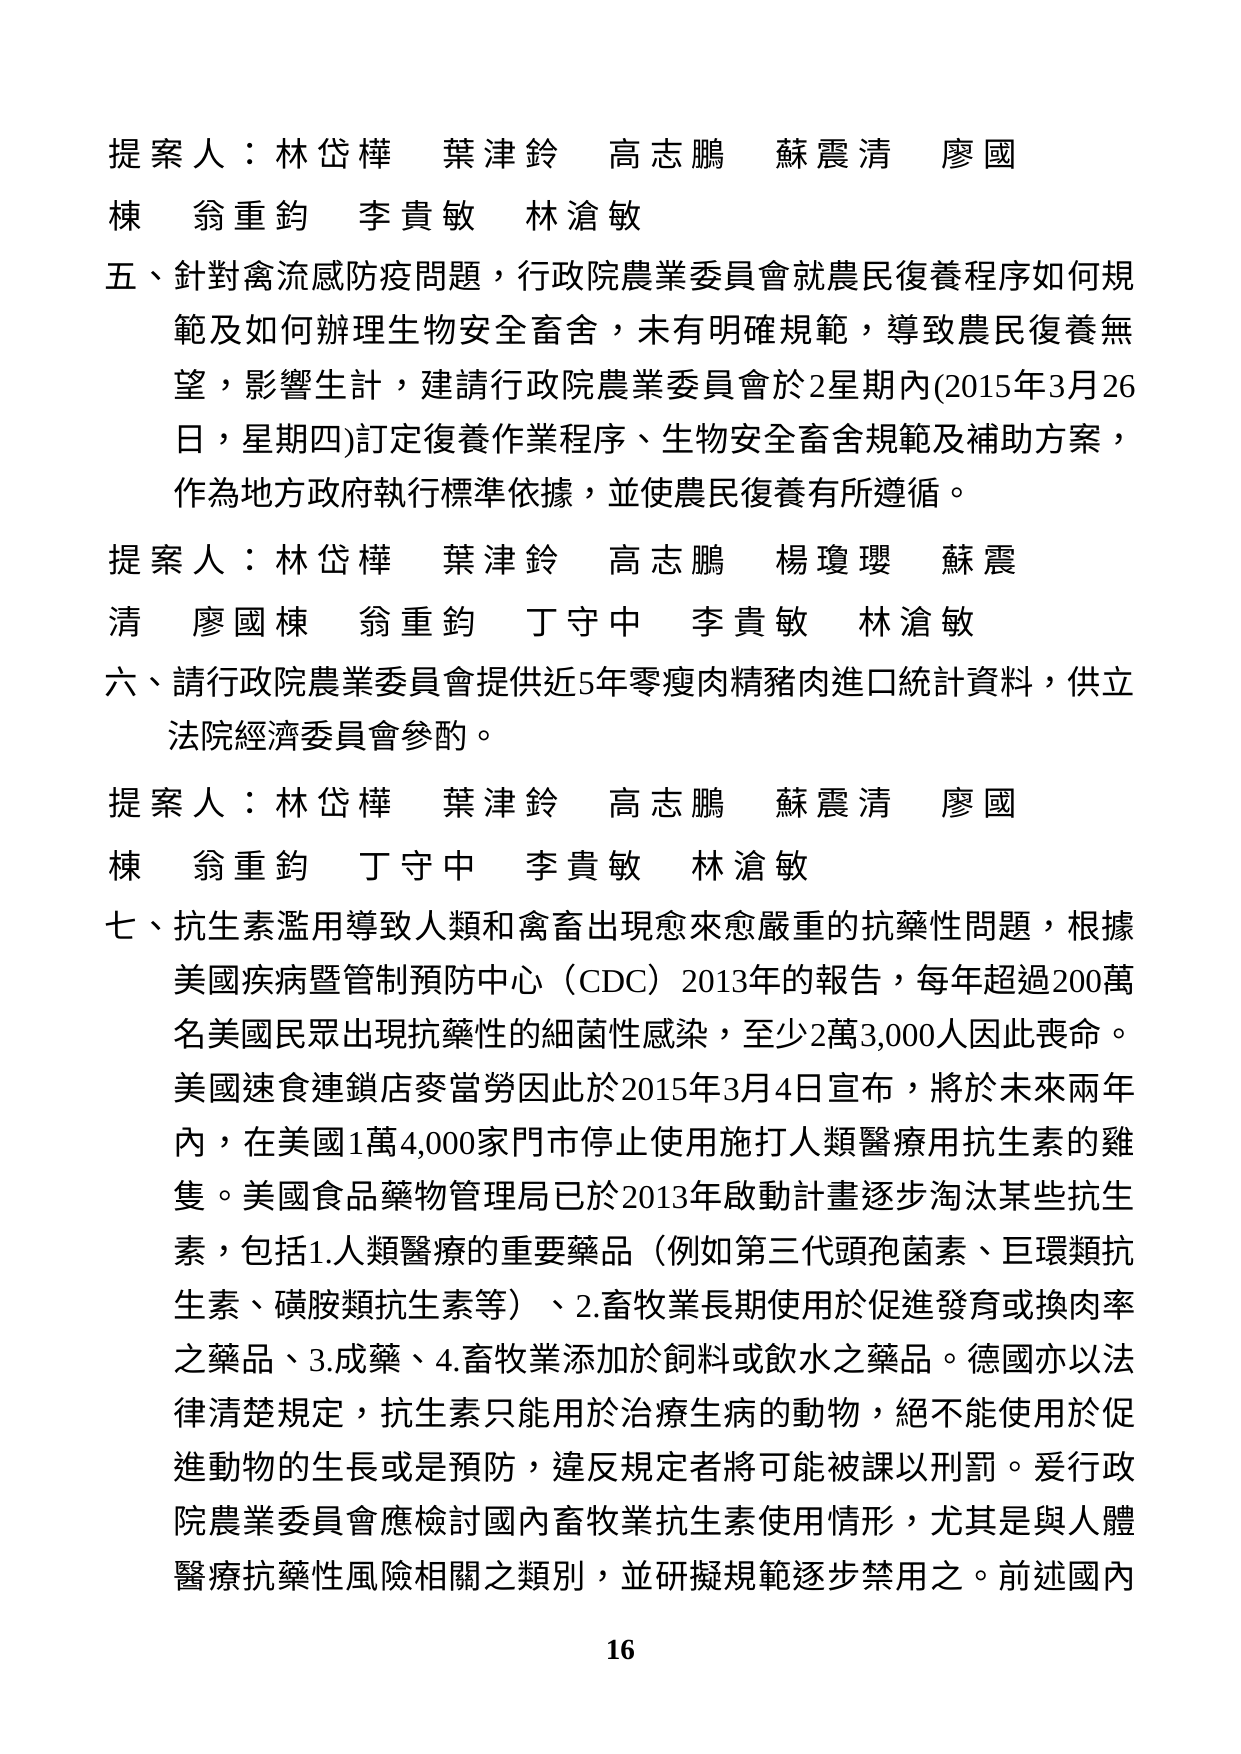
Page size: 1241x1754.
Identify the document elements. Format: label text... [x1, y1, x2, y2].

text 提案人：林岱樺 葉津鈴 高志鵬 蘇震清 廖國棟 翁重鈞 李貴敏 林滄敏 [104, 110, 1032, 235]
text 提案人：林岱樺 葉津鈴 高志鵬 蘇震清 廖國棟 翁重鈞 丁守中 李貴敏 林滄敏 [104, 759, 1032, 884]
text 五、針對禽流感防疫問題，行政院農業委員會就農民復養程序如何規範及如何辦理生物安全畜舍，未有明確規範，導致農民復養無望，影響生計，建請行政院農業委員會於2星期內(2015年3月26日，星期四)訂定復養作業程序、生物安全畜舍規範及補助方案，作為地方政府執行標準依據，並使農民復養有所遵循。 [104, 245, 1136, 516]
text 七、抗生素濫用導致人類和禽畜出現愈來愈嚴重的抗藥性問題，根據美國疾病暨管制預防中心（CDC）2013年的報告，每年超過200萬名美國民眾出現抗藥性的細菌性感染，至少2萬3,000人因此喪命。美國速食連鎖店麥當勞因此於2015年3月4日宣布，將於未來兩年內，在美國1萬4,000家門市停止使用施打人類醫療用抗生素的雞隻。美國食品藥物管理局已於2013年啟動計畫逐步淘汰某些抗生素，包括1.人類醫療的重要藥品（例如第三代頭孢菌素、巨環類抗生素、磺胺類抗生素等）、2.畜牧業長期使用於促進發育或換肉率之藥品、3.成藥、4.畜牧業添加於飼料或飲水之藥品。德國亦以法律清楚規定，抗生素只能用於治療生病的動物，絕不能使用於促進動物的生長或是預防，違反規定者將可能被課以刑罰。爰行政院農業委員會應檢討國內畜牧業抗生素使用情形，尤其是與人體醫療抗藥性風險相關之類別，並研擬規範逐步禁用之。前述國內 [104, 895, 1136, 1599]
text 提案人：林岱樺 葉津鈴 高志鵬 楊瓊瓔 蘇震清 廖國棟 翁重鈞 丁守中 李貴敏 林滄敏 [104, 516, 1032, 641]
text 六、請行政院農業委員會提供近5年零瘦肉精豬肉進口統計資料，供立法院經濟委員會參酌。 [104, 651, 1136, 759]
